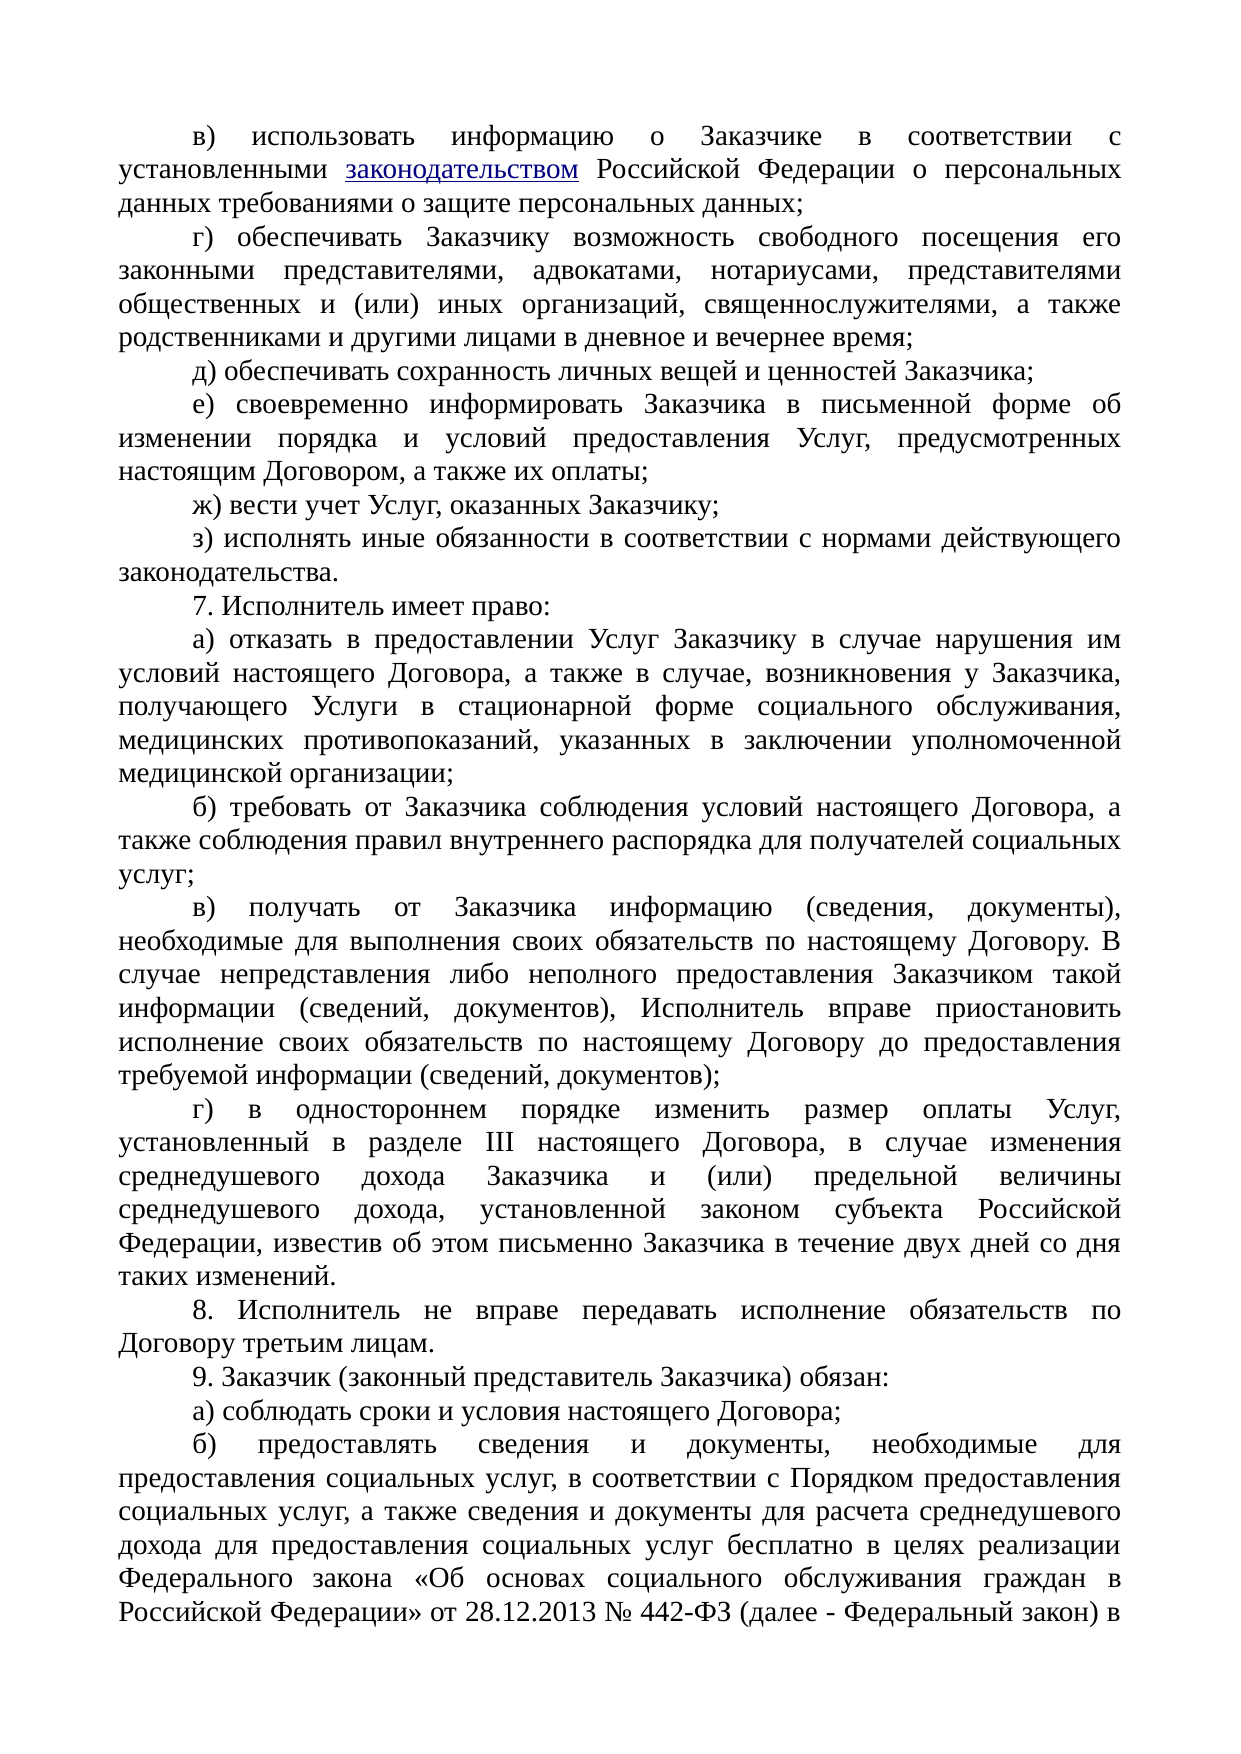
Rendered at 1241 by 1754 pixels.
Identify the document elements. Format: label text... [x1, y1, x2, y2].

text з) исполнять иные обязанности в соответствии с нормами действующего законодательства. [118, 521, 1122, 588]
text б) требовать от Заказчика соблюдения условий настоящего Договора, а также соблюдения правил внутреннего распорядка для получателей социальных услуг; [118, 789, 1122, 889]
text е) своевременно информировать Заказчика в письменной форме об изменении порядка и условий предоставления Услуг, предусмотренных настоящим Договором, а также их оплаты; [118, 386, 1122, 487]
text ж) вести учет Услуг, оказанных Заказчику; [118, 487, 1122, 521]
text 7. Исполнитель имеет право: [118, 588, 1122, 621]
text а) соблюдать сроки и условия настоящего Договора; [118, 1393, 1122, 1426]
text в) получать от Заказчика информацию (сведения, документы), необходимые для выполнения своих обязательств по настоящему Договору. В случае непредставления либо неполного предоставления Заказчиком такой информации (сведений, документов), Исполнитель вправе приостановить исполнение своих обязательств по настоящему Договору до предоставления требуемой информации (сведений, документов); [118, 889, 1122, 1091]
text д) обеспечивать сохранность личных вещей и ценностей Заказчика; [118, 353, 1122, 386]
text б) предоставлять сведения и документы, необходимые для предоставления социальных услуг, в соответствии с Порядком предоставления социальных услуг, а также сведения и документы для расчета среднедушевого дохода для предоставления социальных услуг бесплатно в целях реализации Федерального закона «Об основах социального обслуживания граждан в Российской Федерации» от 28.12.2013 № 442-ФЗ (далее - Федеральный закон) в [118, 1426, 1122, 1627]
text г) обеспечивать Заказчику возможность свободного посещения его законными представителями, адвокатами, нотариусами, представителями общественных и (или) иных организаций, священнослужителями, а также родственниками и другими лицами в дневное и вечернее время; [118, 219, 1122, 353]
text в) использовать информацию о Заказчике в соответствии с установленными законодательством Российской Федерации о персональных данных требованиями о защите персональных данных; [118, 118, 1122, 219]
text 8. Исполнитель не вправе передавать исполнение обязательств по Договору третьим лицам. [118, 1292, 1122, 1359]
text г) в одностороннем порядке изменить размер оплаты Услуг, установленный в разделе III настоящего Договора, в случае изменения среднедушевого дохода Заказчика и (или) предельной величины среднедушевого дохода, установленной законом субъекта Российской Федерации, известив об этом письменно Заказчика в течение двух дней со дня таких изменений. [118, 1091, 1122, 1292]
text 9. Заказчик (законный представитель Заказчика) обязан: [118, 1359, 1122, 1393]
text а) отказать в предоставлении Услуг Заказчику в случае нарушения им условий настоящего Договора, а также в случае, возникновения у Заказчика, получающего Услуги в стационарной форме социального обслуживания, медицинских противопоказаний, указанных в заключении уполномоченной медицинской организации; [118, 621, 1122, 789]
